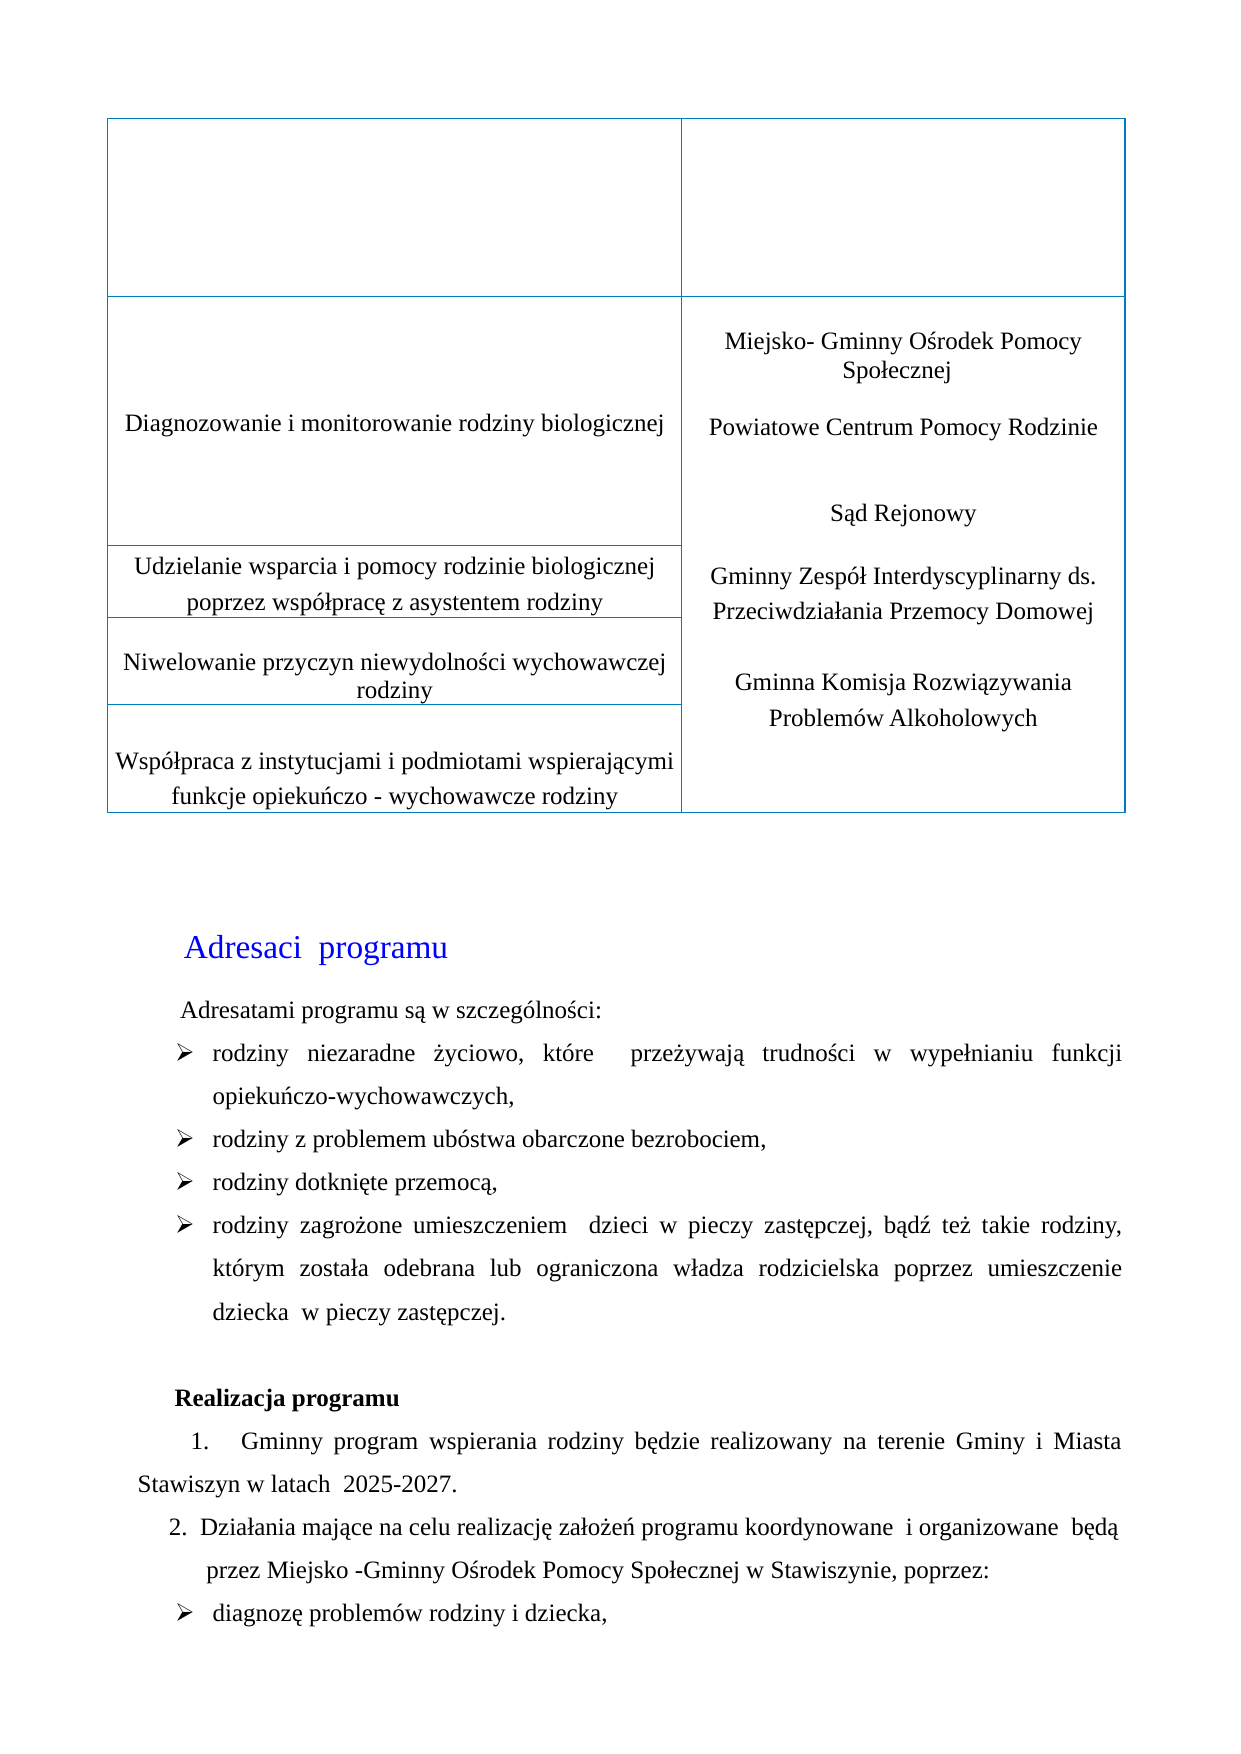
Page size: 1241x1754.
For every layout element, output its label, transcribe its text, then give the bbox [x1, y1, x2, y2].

text 1. Gminny program wspierania rodziny będzie realizowany na terenie Gminy i Miasta Stawiszyn w latach 2025-2027. [137, 1426, 1123, 1498]
list diagnozę problemów rodziny i dziecka, [175, 1598, 1123, 1627]
text 2. Działania mające na celu realizację założeń programu koordynowane i organizowane będą [137, 1512, 1123, 1541]
list rodziny z problemem ubóstwa obarczone bezrobociem, [175, 1124, 1123, 1153]
list rodziny dotknięte przemocą, [175, 1167, 1123, 1196]
table_cell [682, 119, 1124, 296]
table_cell Udzielanie wsparcia i pomocy rodzinie biologicznej poprzez współpracę z asystentem rodziny [108, 546, 681, 617]
table_cell Niwelowanie przyczyn niewydolności wychowawczej rodziny [108, 618, 681, 704]
table_cell Miejsko- Gminny Ośrodek Pomocy Społecznej Powiatowe Centrum Pomocy Rodzinie Sąd Rejonowy Gminny Zespół Interdyscyplinarny ds. Przeciwdziałania Przemocy Domowej Gminna Komisja Rozwiązywania Problemów Alkoholowych [682, 297, 1124, 812]
text Adresaci programu [137, 928, 1123, 966]
text Adresatami programu są w szczególności: [137, 995, 1123, 1023]
list rodziny zagrożone umieszczeniem dzieci w pieczy zastępczej, bądź też takie rodziny, którym została odebrana lub ograniczona władza rodzicielska poprzez umieszczenie dziecka w pieczy zastępczej. [175, 1210, 1123, 1325]
table_cell Współpraca z instytucjami i podmiotami wspierającymi funkcje opiekuńczo - wychowawcze rodziny [108, 705, 681, 812]
table_cell Diagnozowanie i monitorowanie rodziny biologicznej [108, 297, 681, 545]
table_cell [108, 119, 681, 296]
text przez Miejsko -Gminny Ośrodek Pomocy Społecznej w Stawiszynie, poprzez: [137, 1555, 1123, 1584]
text Realizacja programu [137, 1383, 1123, 1412]
list rodziny niezaradne życiowo, które przeżywają trudności w wypełnianiu funkcji opiekuńczo-wychowawczych, [175, 1038, 1123, 1110]
